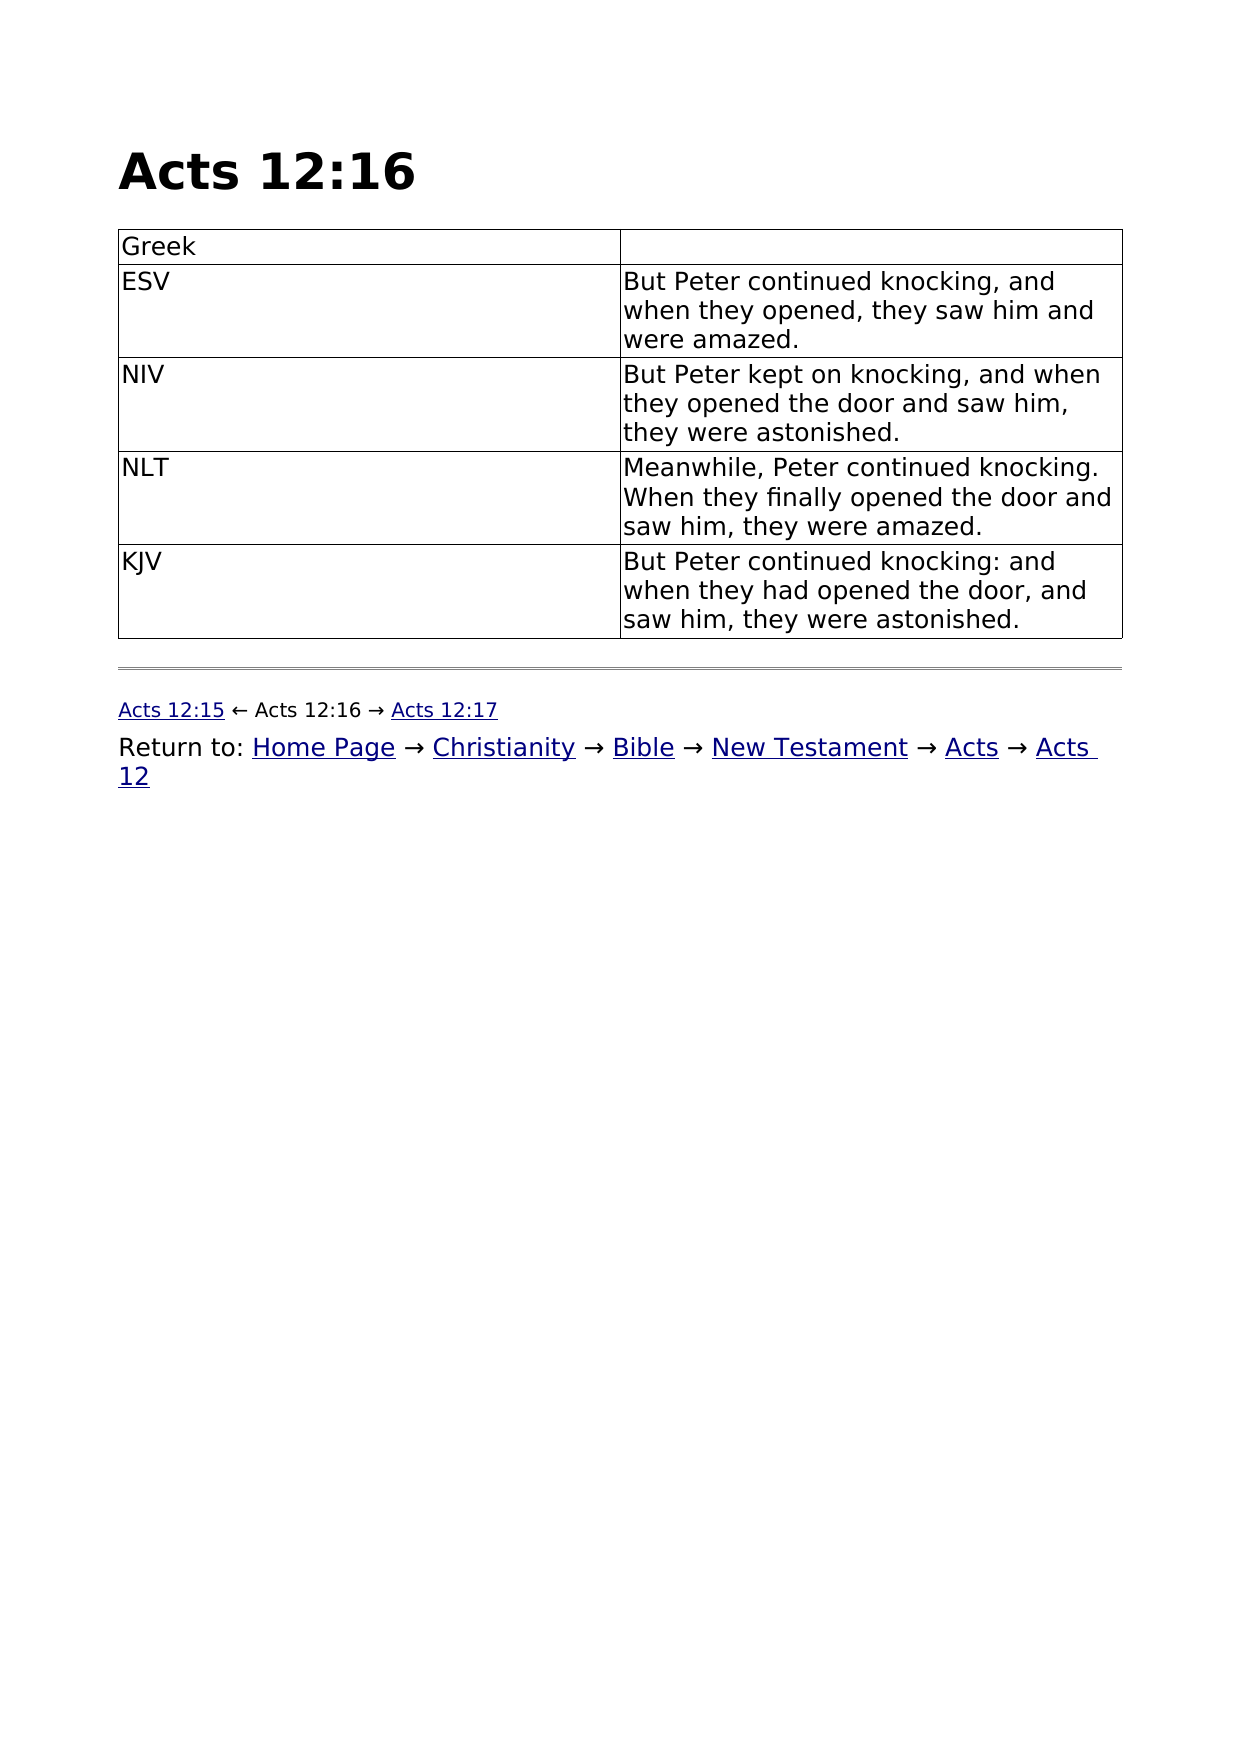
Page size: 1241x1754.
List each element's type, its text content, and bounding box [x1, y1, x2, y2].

table_cell But Peter continued knocking: and when they had opened the door, and saw him, they were astonished. [621, 545, 1122, 637]
table_cell KJV [119, 545, 620, 637]
table_cell ESV [119, 265, 620, 357]
text Acts 12:15 ← Acts 12:16 → Acts 12:17 [118, 699, 1122, 733]
table_cell NLT [119, 452, 620, 544]
subtitle Acts 12:16 [118, 143, 1122, 201]
table_cell Meanwhile, Peter continued knocking. When they finally opened the door and saw him, they were amazed. [621, 452, 1122, 544]
table_cell But Peter continued knocking, and when they opened, they saw him and were amazed. [621, 265, 1122, 357]
table_header [621, 230, 1122, 264]
table_cell But Peter kept on knocking, and when they opened the door and saw him, they were astonished. [621, 358, 1122, 451]
table_header Greek [119, 230, 620, 264]
text Return to: Home Page → Christianity → Bible → New Testament → Acts → Acts 12 [118, 733, 1122, 791]
table_cell NIV [119, 358, 620, 451]
